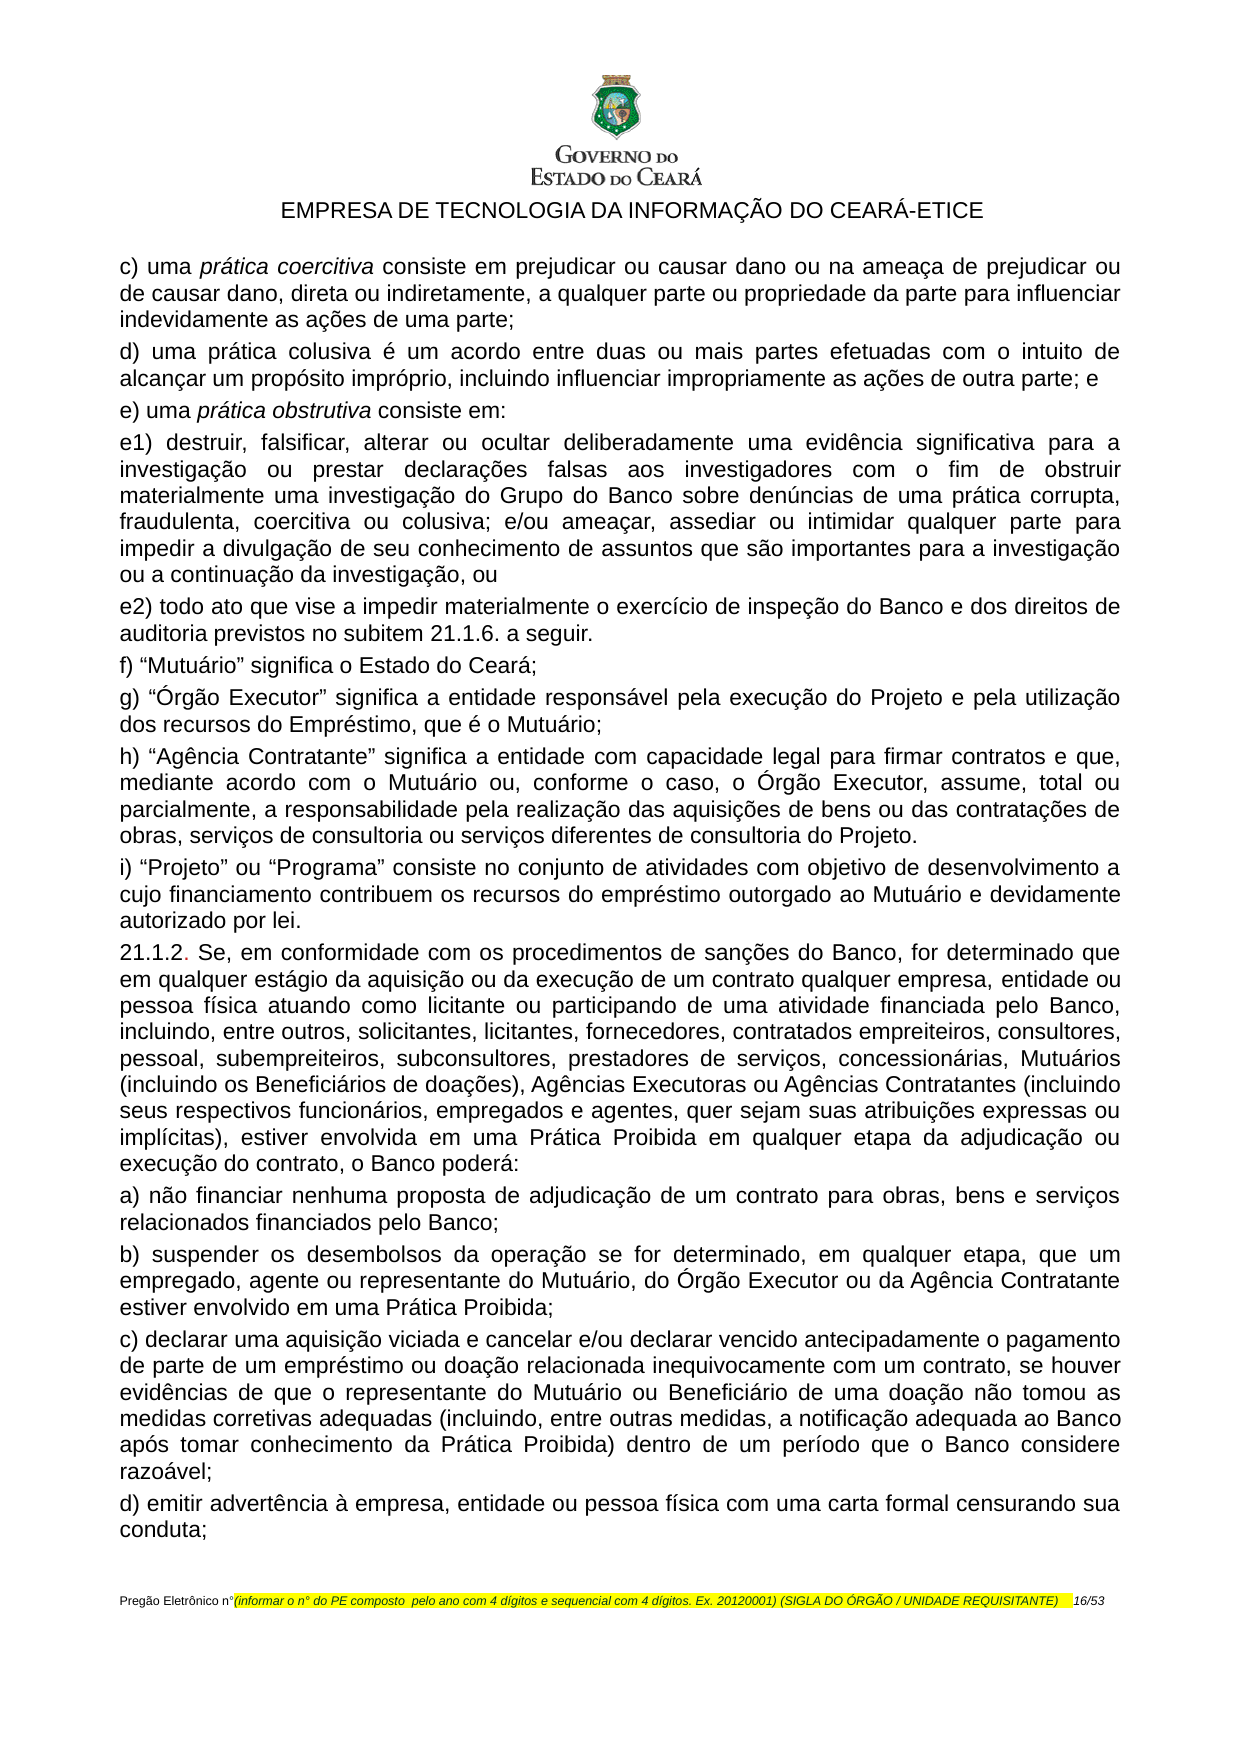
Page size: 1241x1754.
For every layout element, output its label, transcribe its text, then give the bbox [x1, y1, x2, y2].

text c) uma prática coercitiva consiste em prejudicar ou causar dano ou na ameaça de prejudicar ou de causar dano, direta ou indiretamente, a qualquer parte ou propriedade da parte para influenciar indevidamente as ações de uma parte; [119, 253, 1121, 332]
text e1) destruir, falsificar, alterar ou ocultar deliberadamente uma evidência significativa para a investigação ou prestar declarações falsas aos investigadores com o fim de obstruir materialmente uma investigação do Grupo do Banco sobre denúncias de uma prática corrupta, fraudulenta, coercitiva ou colusiva; e/ou ameaçar, assediar ou intimidar qualquer parte para impedir a divulgação de seu conhecimento de assuntos que são importantes para a investigação ou a continuação da investigação, ou [119, 429, 1121, 587]
text g) “Órgão Executor” significa a entidade responsável pela execução do Projeto e pela utilização dos recursos do Empréstimo, que é o Mutuário; [119, 684, 1121, 737]
text d) uma prática colusiva é um acordo entre duas ou mais partes efetuadas com o intuito de alcançar um propósito impróprio, incluindo influenciar impropriamente as ações de outra parte; e [119, 338, 1121, 391]
text a) não financiar nenhuma proposta de adjudicação de um contrato para obras, bens e serviços relacionados financiados pelo Banco; [119, 1182, 1121, 1235]
text f) “Mutuário” significa o Estado do Ceará; [119, 652, 1121, 678]
text e) uma prática obstrutiva consiste em: [119, 397, 1121, 423]
text i) “Projeto” ou “Programa” consiste no conjunto de atividades com objetivo de desenvolvimento a cujo financiamento contribuem os recursos do empréstimo outorgado ao Mutuário e devidamente autorizado por lei. [119, 854, 1121, 933]
text e2) todo ato que vise a impedir materialmente o exercício de inspeção do Banco e dos direitos de auditoria previstos no subitem 21.1.6. a seguir. [119, 593, 1121, 646]
text b) suspender os desembolsos da operação se for determinado, em qualquer etapa, que um empregado, agente ou representante do Mutuário, do Órgão Executor ou da Agência Contratante estiver envolvido em uma Prática Proibida; [119, 1241, 1121, 1320]
text d) emitir advertência à empresa, entidade ou pessoa física com uma carta formal censurando sua conduta; [119, 1490, 1121, 1543]
text c) declarar uma aquisição viciada e cancelar e/ou declarar vencido antecipadamente o pagamento de parte de um empréstimo ou doação relacionada inequivocamente com um contrato, se houver evidências de que o representante do Mutuário ou Beneficiário de uma doação não tomou as medidas corretivas adequadas (incluindo, entre outras medidas, a notificação adequada ao Banco após tomar conhecimento da Prática Proibida) dentro de um período que o Banco considere razoável; [119, 1326, 1121, 1484]
text h) “Agência Contratante” significa a entidade com capacidade legal para firmar contratos e que, mediante acordo com o Mutuário ou, conforme o caso, o Órgão Executor, assume, total ou parcialmente, a responsabilidade pela realização das aquisições de bens ou das contratações de obras, serviços de consultoria ou serviços diferentes de consultoria do Projeto. [119, 743, 1121, 848]
text 21.1.2. Se, em conformidade com os procedimentos de sanções do Banco, for determinado que em qualquer estágio da aquisição ou da execução de um contrato qualquer empresa, entidade ou pessoa física atuando como licitante ou participando de uma atividade financiada pelo Banco, incluindo, entre outros, solicitantes, licitantes, fornecedores, contratados empreiteiros, consultores, pessoal, subempreiteiros, subconsultores, prestadores de serviços, concessionárias, Mutuários (incluindo os Beneficiários de doações), Agências Executoras ou Agências Contratantes (incluindo seus respectivos funcionários, empregados e agentes, quer sejam suas atribuições expressas ou implícitas), estiver envolvida em uma Prática Proibida em qualquer etapa da adjudicação ou execução do contrato, o Banco poderá: [119, 939, 1121, 1176]
